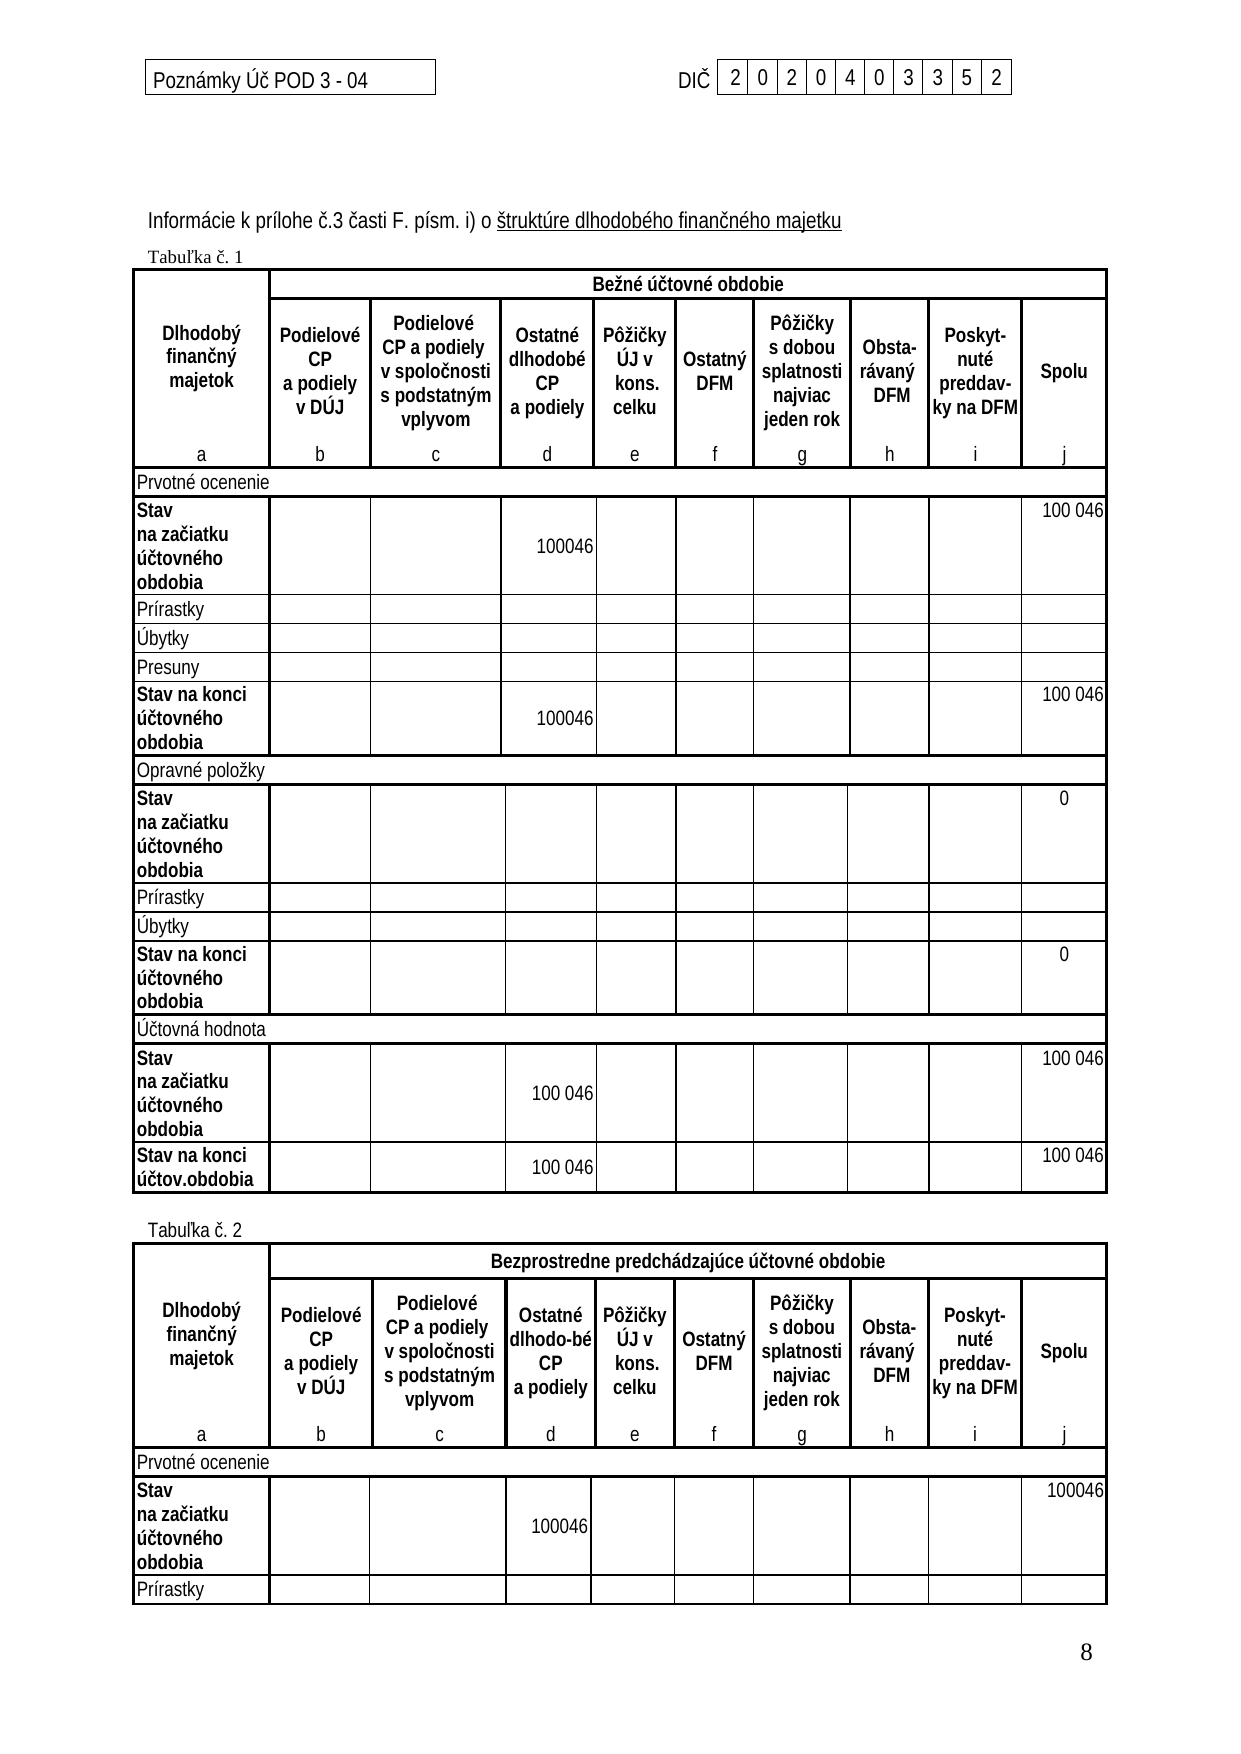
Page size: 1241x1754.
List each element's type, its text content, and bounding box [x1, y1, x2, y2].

table_cell [1022, 624, 1105, 652]
table_cell Úbytky [135, 913, 268, 940]
table_cell 100 046 [1022, 498, 1105, 594]
table_cell [754, 1045, 847, 1141]
table_cell d [502, 442, 592, 466]
table_cell [371, 624, 500, 652]
table_cell [371, 942, 505, 1013]
table_cell [930, 624, 1021, 652]
table_cell [754, 624, 849, 652]
table_cell [677, 595, 753, 623]
table_cell [677, 653, 753, 681]
table_cell Ostatné dlhodo-bé CP a podiely [508, 1280, 594, 1422]
table_cell [592, 1478, 674, 1574]
table_cell h [852, 1422, 927, 1446]
text Tabuľka č. 2 [148, 1218, 1092, 1242]
table_cell 100046 [502, 682, 596, 754]
table_cell [754, 1478, 849, 1574]
table_cell [754, 682, 849, 754]
table_cell [370, 1478, 505, 1574]
table_header Dlhodobý finančný majetok [135, 271, 268, 442]
table_cell [1022, 913, 1105, 940]
table_cell Pôžičky s dobou splatnosti najviac jeden rok [755, 1280, 849, 1422]
table_cell e [597, 1422, 673, 1446]
table_cell Pôžičky s dobou splatnosti najviac jeden rok [755, 300, 849, 442]
table_cell [930, 1143, 1021, 1191]
table_cell g [755, 442, 849, 466]
table_cell [929, 1478, 1021, 1574]
table_cell Poskyt-nuté preddav-ky na DFM [930, 300, 1020, 442]
table_cell e [595, 442, 674, 466]
table_cell [677, 1143, 753, 1191]
table_cell Pôžičky ÚJ v kons. celku [595, 300, 674, 442]
table_cell [754, 786, 847, 882]
table_cell Podielové CP a podiely v spoločnosti s podstatným vplyvom [372, 300, 499, 442]
table_cell [930, 942, 1021, 1013]
table_cell [851, 595, 928, 623]
table_cell [597, 624, 675, 652]
table_cell Stav na začiatku účtovného obdobia [135, 1478, 268, 1574]
table_cell [507, 1576, 590, 1603]
table_cell [930, 498, 1021, 594]
table_header Bežné účtovné obdobie [271, 271, 1105, 297]
table_cell [930, 595, 1021, 623]
table_cell [597, 682, 675, 754]
table_cell [754, 884, 847, 911]
table_cell [848, 884, 928, 911]
table_cell [677, 624, 753, 652]
table_cell [597, 595, 675, 623]
table_cell [677, 498, 753, 594]
table_cell d [508, 1422, 594, 1446]
table_cell a [135, 1422, 268, 1446]
table_cell [271, 595, 370, 623]
table_cell [271, 653, 370, 681]
table_cell [930, 682, 1021, 754]
table_cell [1022, 884, 1105, 911]
table_cell [371, 498, 500, 594]
table_cell Účtovná hodnota [135, 1016, 1105, 1042]
table_cell [754, 595, 849, 623]
table_cell Poskyt-nuté preddav-ky na DFM [930, 1280, 1020, 1422]
table_cell j [1023, 1422, 1105, 1446]
table_cell g [755, 1422, 849, 1446]
table_cell Ostatné dlhodobé CP a podiely [502, 300, 592, 442]
table_cell Stav na konci účtovného obdobia [135, 942, 268, 1013]
table_cell Opravné položky [135, 757, 1105, 783]
table_cell Ostatný DFM [677, 300, 752, 442]
table_cell [754, 498, 849, 594]
table_cell [851, 682, 928, 754]
table_cell [371, 682, 500, 754]
table_cell Prvotné ocenenie [135, 469, 1105, 495]
table_cell Prírastky [135, 1576, 268, 1603]
table_cell [597, 942, 675, 1013]
table_cell [271, 786, 370, 882]
table_cell [754, 1143, 847, 1191]
table_cell [851, 498, 928, 594]
table_cell 100 046 [1022, 1045, 1105, 1141]
table_cell b [271, 1422, 371, 1446]
table_cell 100 046 [506, 1045, 596, 1141]
table_cell 100046 [507, 1478, 590, 1574]
table_cell [502, 653, 596, 681]
table_cell [597, 884, 675, 911]
table_cell [502, 624, 596, 652]
table_cell i [930, 442, 1020, 466]
table_cell 0 [1022, 942, 1105, 1013]
table_cell c [374, 1422, 504, 1446]
table_cell [506, 884, 596, 911]
table_cell [371, 1143, 505, 1191]
table_cell h [852, 442, 927, 466]
table_cell [271, 884, 370, 911]
table_cell Podielové CP a podiely v spoločnosti s podstatným vplyvom [374, 1280, 504, 1422]
table_cell [506, 942, 596, 1013]
table_cell Podielové CP a podiely v DÚJ [271, 1280, 371, 1422]
table_cell [597, 786, 675, 882]
table_cell [930, 913, 1021, 940]
table_cell [675, 1478, 753, 1574]
table_cell [271, 498, 370, 594]
table_cell [851, 653, 928, 681]
table_cell [930, 884, 1021, 911]
table_cell [597, 653, 675, 681]
table_cell [370, 1576, 505, 1603]
table_cell [677, 884, 753, 911]
table_cell [502, 595, 596, 623]
table_cell [271, 913, 370, 940]
table_cell [677, 1045, 753, 1141]
table_cell [930, 786, 1021, 882]
table_cell [851, 1576, 928, 1603]
table_cell Presuny [135, 653, 268, 681]
table_cell b [271, 442, 369, 466]
table_cell Stav na začiatku účtovného obdobia [135, 786, 268, 882]
table_cell [754, 942, 847, 1013]
table_cell Prírastky [135, 884, 268, 911]
table_cell a [135, 442, 268, 466]
table_cell [597, 913, 675, 940]
table_cell Stav na konci účtov.obdobia [135, 1143, 268, 1191]
table_cell [930, 1045, 1021, 1141]
table_cell f [676, 1422, 752, 1446]
table_cell i [930, 1422, 1020, 1446]
table_cell [851, 1478, 928, 1574]
table_cell [371, 595, 500, 623]
table_cell Podielové CP a podiely v DÚJ [271, 300, 369, 442]
table_cell c [372, 442, 499, 466]
table_cell [677, 913, 753, 940]
table_cell [677, 942, 753, 1013]
table_cell 100 046 [506, 1143, 596, 1191]
table_cell f [677, 442, 752, 466]
table_cell [371, 913, 505, 940]
table_cell [848, 913, 928, 940]
table_cell [271, 942, 370, 1013]
table_cell Prírastky [135, 595, 268, 623]
table_cell [371, 653, 500, 681]
text Informácie k prílohe č.3 časti F. písm. i) o štruktúre dlhodobého finančného majetku [148, 207, 1092, 234]
table_cell [371, 884, 505, 911]
table_cell [271, 1478, 369, 1574]
table_cell [1022, 595, 1105, 623]
table_cell [371, 1045, 505, 1141]
text Tabuľka č. 1 [148, 246, 1092, 268]
table_cell Stav na konci účtovného obdobia [135, 682, 268, 754]
table_cell [754, 653, 849, 681]
table_cell Stav na začiatku účtovného obdobia [135, 1045, 268, 1141]
table_cell 100046 [502, 498, 596, 594]
table_cell j [1023, 442, 1105, 466]
table_cell [271, 624, 370, 652]
table_cell Stav na začiatku účtovného obdobia [135, 498, 268, 594]
table_cell 0 [1022, 786, 1105, 882]
table_cell [1022, 653, 1105, 681]
table_cell Ostatný DFM [676, 1280, 752, 1422]
table_cell Úbytky [135, 624, 268, 652]
table_cell Prvotné ocenenie [135, 1449, 1105, 1475]
table_header Dlhodobý finančný majetok [135, 1245, 268, 1422]
table_cell 100 046 [1022, 682, 1105, 754]
table_header Bezprostredne predchádzajúce účtovné obdobie [271, 1245, 1105, 1277]
table_cell Spolu [1023, 1280, 1105, 1422]
table_cell [271, 1576, 369, 1603]
table_cell 100046 [1022, 1478, 1105, 1574]
table_cell [597, 1143, 675, 1191]
table_cell [848, 1143, 928, 1191]
table_cell [848, 942, 928, 1013]
table_cell [506, 913, 596, 940]
table_cell [848, 1045, 928, 1141]
table_cell [271, 1045, 370, 1141]
table_cell [675, 1576, 753, 1603]
table_cell Obsta-rávaný DFM [852, 300, 927, 442]
table_cell [929, 1576, 1021, 1603]
table_cell [597, 1045, 675, 1141]
table_cell Spolu [1023, 300, 1105, 442]
table_cell [271, 682, 370, 754]
table_cell [754, 1576, 849, 1603]
table_cell [851, 624, 928, 652]
table_cell [592, 1576, 674, 1603]
table_cell [930, 653, 1021, 681]
table_cell [677, 682, 753, 754]
table_cell [754, 913, 847, 940]
table_cell Pôžičky ÚJ v kons. celku [597, 1280, 673, 1422]
table_cell 100 046 [1022, 1143, 1105, 1191]
table_cell Obsta-rávaný DFM [852, 1280, 927, 1422]
table_cell [506, 786, 596, 882]
table_cell [677, 786, 753, 882]
table_cell [848, 786, 928, 882]
table_cell [1022, 1576, 1105, 1603]
table_cell [271, 1143, 370, 1191]
table_cell [597, 498, 675, 594]
table_cell [371, 786, 505, 882]
